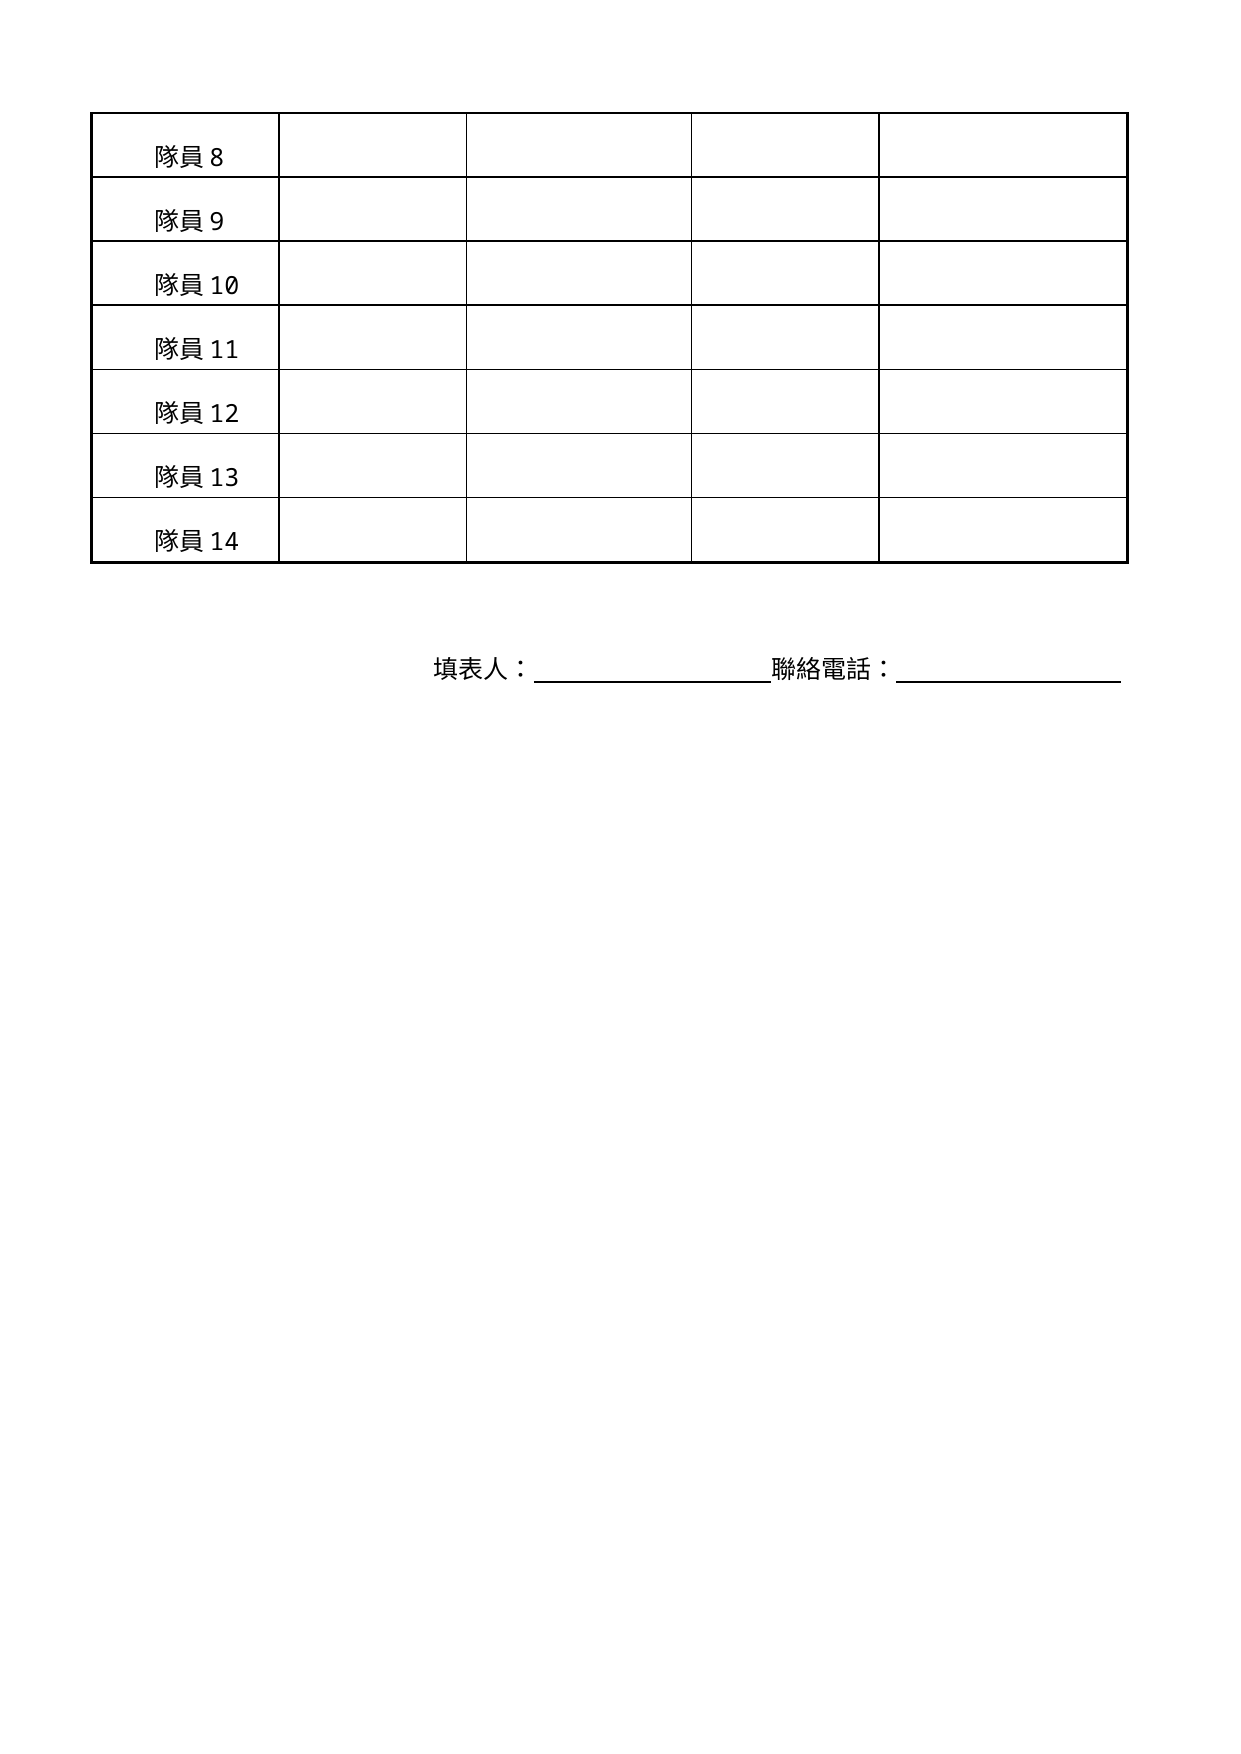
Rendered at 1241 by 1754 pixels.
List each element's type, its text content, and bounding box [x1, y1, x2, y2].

table_cell [880, 434, 1126, 497]
table_cell [467, 114, 691, 176]
table_cell [280, 114, 466, 176]
table_cell [280, 434, 466, 497]
table_cell [280, 178, 466, 240]
table_cell [467, 178, 691, 240]
table_cell [280, 306, 466, 368]
table_cell [692, 114, 878, 176]
text 填表人： 聯絡電話： [89, 626, 1122, 689]
table_cell [467, 242, 691, 304]
table_cell [280, 498, 466, 561]
table_cell 隊員14 [93, 498, 278, 561]
table_cell [467, 306, 691, 368]
table_cell 隊員12 [93, 370, 278, 432]
table_cell [280, 370, 466, 432]
table_cell [692, 434, 878, 497]
table_cell [880, 306, 1126, 368]
table_cell 隊員11 [93, 306, 278, 368]
table_cell [692, 306, 878, 368]
table_cell [467, 370, 691, 432]
table_cell [692, 178, 878, 240]
table_cell [467, 434, 691, 497]
table_cell 隊員9 [93, 178, 278, 240]
table_cell [692, 498, 878, 561]
table_cell 隊員10 [93, 242, 278, 304]
table_cell [467, 498, 691, 561]
table_cell [692, 370, 878, 432]
table_cell [280, 242, 466, 304]
table_cell [692, 242, 878, 304]
table_cell [880, 370, 1126, 432]
table_cell [880, 498, 1126, 561]
table_cell 隊員13 [93, 434, 278, 497]
table_cell [880, 242, 1126, 304]
table_cell [880, 178, 1126, 240]
table_cell 隊員8 [93, 114, 278, 176]
table_cell [880, 114, 1126, 176]
